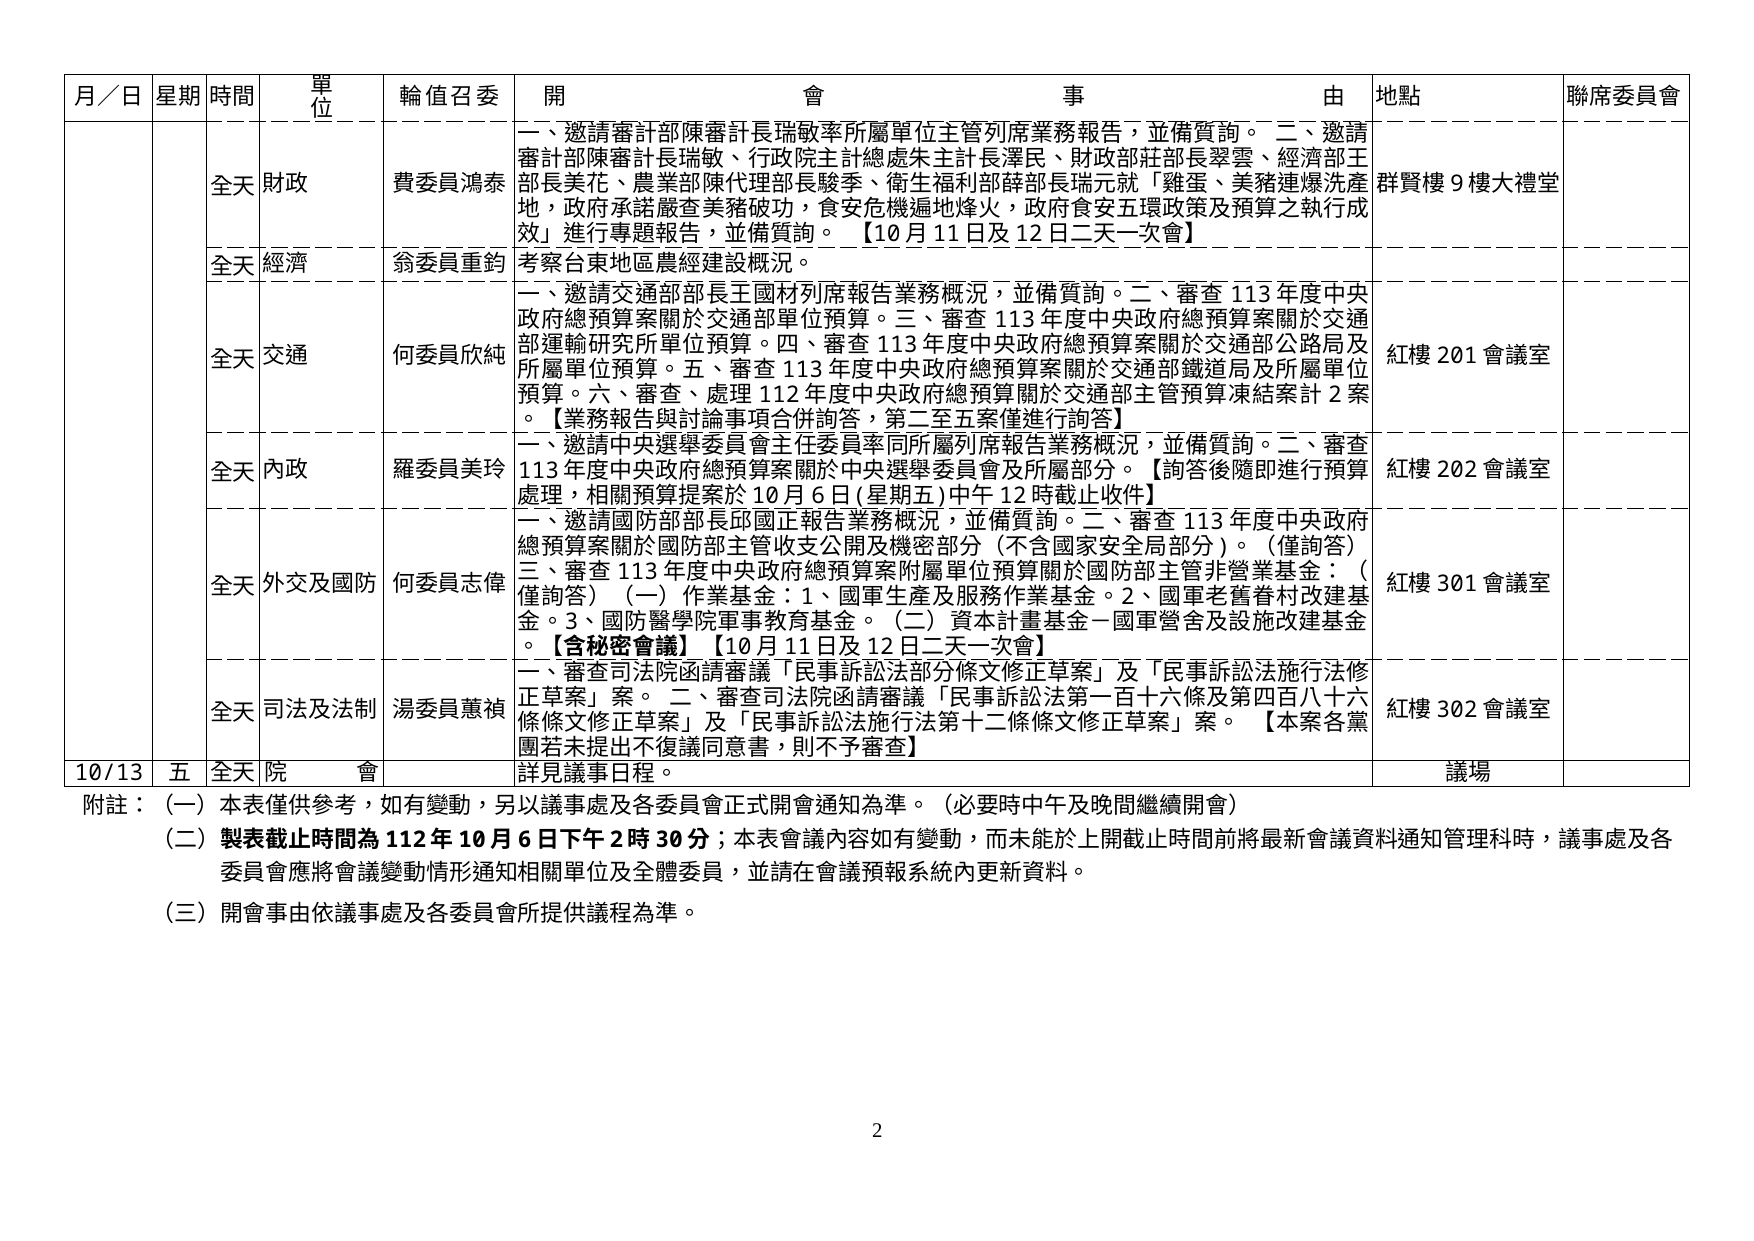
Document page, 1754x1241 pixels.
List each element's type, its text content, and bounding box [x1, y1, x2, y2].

table_cell 全天 [207, 659, 259, 760]
table_cell [1564, 432, 1689, 508]
table_cell 財政 [260, 121, 383, 247]
table_header 開會事由 [515, 75, 1372, 121]
table_cell 內政 [260, 432, 383, 508]
table_cell 經濟 [260, 247, 383, 281]
table_cell 全天 [207, 247, 259, 281]
table_cell 全天 [207, 432, 259, 508]
table_header 時間 [207, 75, 259, 121]
table_cell 費委員鴻泰 [384, 121, 514, 247]
table_header 地點 [1373, 75, 1563, 121]
table_cell 外交及國防 [260, 508, 383, 659]
table_cell 院 會 [260, 761, 383, 786]
table_cell 一、邀請審計部陳審計長瑞敏率所屬單位主管列席業務報告，並備質詢。 二、邀請審計部陳審計長瑞敏、行政院主計總處朱主計長澤民、財政部莊部長翠雲、經濟部王部長美花、農業部陳代理部長駿季、衛生福利部薛部長瑞元就「雞蛋、美豬連爆洗產地，政府承諾嚴查美豬破功，食安危機遍地烽火，政府食安五環政策及預算之執行成效」進行專題報告，並備質詢。 【10月11日及12日二天一次會】 [515, 121, 1372, 247]
table_header 聯席委員會 [1564, 75, 1689, 121]
table_cell 考察台東地區農經建設概況。 [515, 247, 1372, 281]
table_cell 10/13 [65, 761, 152, 786]
table_cell [1564, 281, 1689, 432]
table_cell [1564, 659, 1689, 760]
table_cell 一、邀請交通部部長王國材列席報告業務概況，並備質詢。二、審查113年度中央政府總預算案關於交通部單位預算。三、審查113年度中央政府總預算案關於交通部運輸研究所單位預算。四、審查113年度中央政府總預算案關於交通部公路局及所屬單位預算。五、審查113年度中央政府總預算案關於交通部鐵道局及所屬單位預算。六、審查、處理112年度中央政府總預算關於交通部主管預算凍結案計2案。【業務報告與討論事項合併詢答，第二至五案僅進行詢答】 [515, 281, 1372, 432]
table_header 月／日 [65, 75, 152, 121]
table_cell 湯委員蕙禎 [384, 659, 514, 760]
table_header 星期 [153, 75, 206, 121]
text （三）開會事由依議事處及各委員會所提供議程為準。 [151, 887, 1695, 929]
text 附註：（一）本表僅供參考，如有變動，另以議事處及各委員會正式開會通知為準。（必要時中午及晚間繼續開會） [59, 787, 1695, 821]
table_cell 全天 [207, 121, 259, 247]
table_cell 何委員志偉 [384, 508, 514, 659]
table_cell [384, 761, 514, 786]
table_cell 紅樓202會議室 [1373, 432, 1563, 508]
table_cell 羅委員美玲 [384, 432, 514, 508]
table_cell [65, 122, 152, 760]
table_cell 紅樓302會議室 [1373, 659, 1563, 760]
table_cell 紅樓301會議室 [1373, 508, 1563, 659]
table_cell [1564, 508, 1689, 659]
table_cell [153, 122, 206, 760]
table_cell [1373, 247, 1563, 281]
table_cell 群賢樓9樓大禮堂 [1373, 121, 1563, 247]
table_cell 紅樓201會議室 [1373, 281, 1563, 432]
table_cell 司法及法制 [260, 659, 383, 760]
table_cell 議場 [1373, 761, 1563, 786]
table_cell [1564, 247, 1689, 281]
table_cell 何委員欣純 [384, 281, 514, 432]
table_cell 全天 [207, 508, 259, 659]
table_cell 詳見議事日程。 [515, 761, 1372, 786]
table_cell 五 [153, 761, 206, 786]
table_cell [1564, 121, 1689, 247]
table_cell 一、審查司法院函請審議「民事訴訟法部分條文修正草案」及「民事訴訟法施行法修正草案」案。 二、審查司法院函請審議「民事訴訟法第一百十六條及第四百八十六條條文修正草案」及「民事訴訟法施行法第十二條條文修正草案」案。 【本案各黨團若未提出不復議同意書，則不予審查】 [515, 659, 1372, 760]
text （二）製表截止時間為112年10月6日下午2時30分；本表會議內容如有變動，而未能於上開截止時間前將最新會議資料通知管理科時，議事處及各委員會應將會議變動情形通知相關單位及全體委員，並請在會議預報系統內更新資料。 [151, 821, 1695, 887]
table_cell 翁委員重鈞 [384, 247, 514, 281]
table_cell 全天 [207, 281, 259, 432]
table_header 輪值召委 [384, 75, 514, 121]
table_cell 一、邀請國防部部長邱國正報告業務概況，並備質詢。二、審查113年度中央政府總預算案關於國防部主管收支公開及機密部分（不含國家安全局部分)。（僅詢答）三、審查113年度中央政府總預算案附屬單位預算關於國防部主管非營業基金：（僅詢答）（一）作業基金：1、國軍生產及服務作業基金。2、國軍老舊眷村改建基金。3、國防醫學院軍事教育基金。（二）資本計畫基金－國軍營舍及設施改建基金。【含秘密會議】【10月11日及12日二天一次會】 [515, 508, 1372, 659]
table_cell 交通 [260, 281, 383, 432]
table_header 單 位 [260, 75, 383, 121]
table_cell [1564, 761, 1689, 786]
table_cell 全天 [207, 761, 259, 786]
table_cell 一、邀請中央選舉委員會主任委員率同所屬列席報告業務概況，並備質詢。二、審查113年度中央政府總預算案關於中央選舉委員會及所屬部分。【詢答後隨即進行預算處理，相關預算提案於10月6日(星期五)中午12時截止收件】 [515, 432, 1372, 508]
